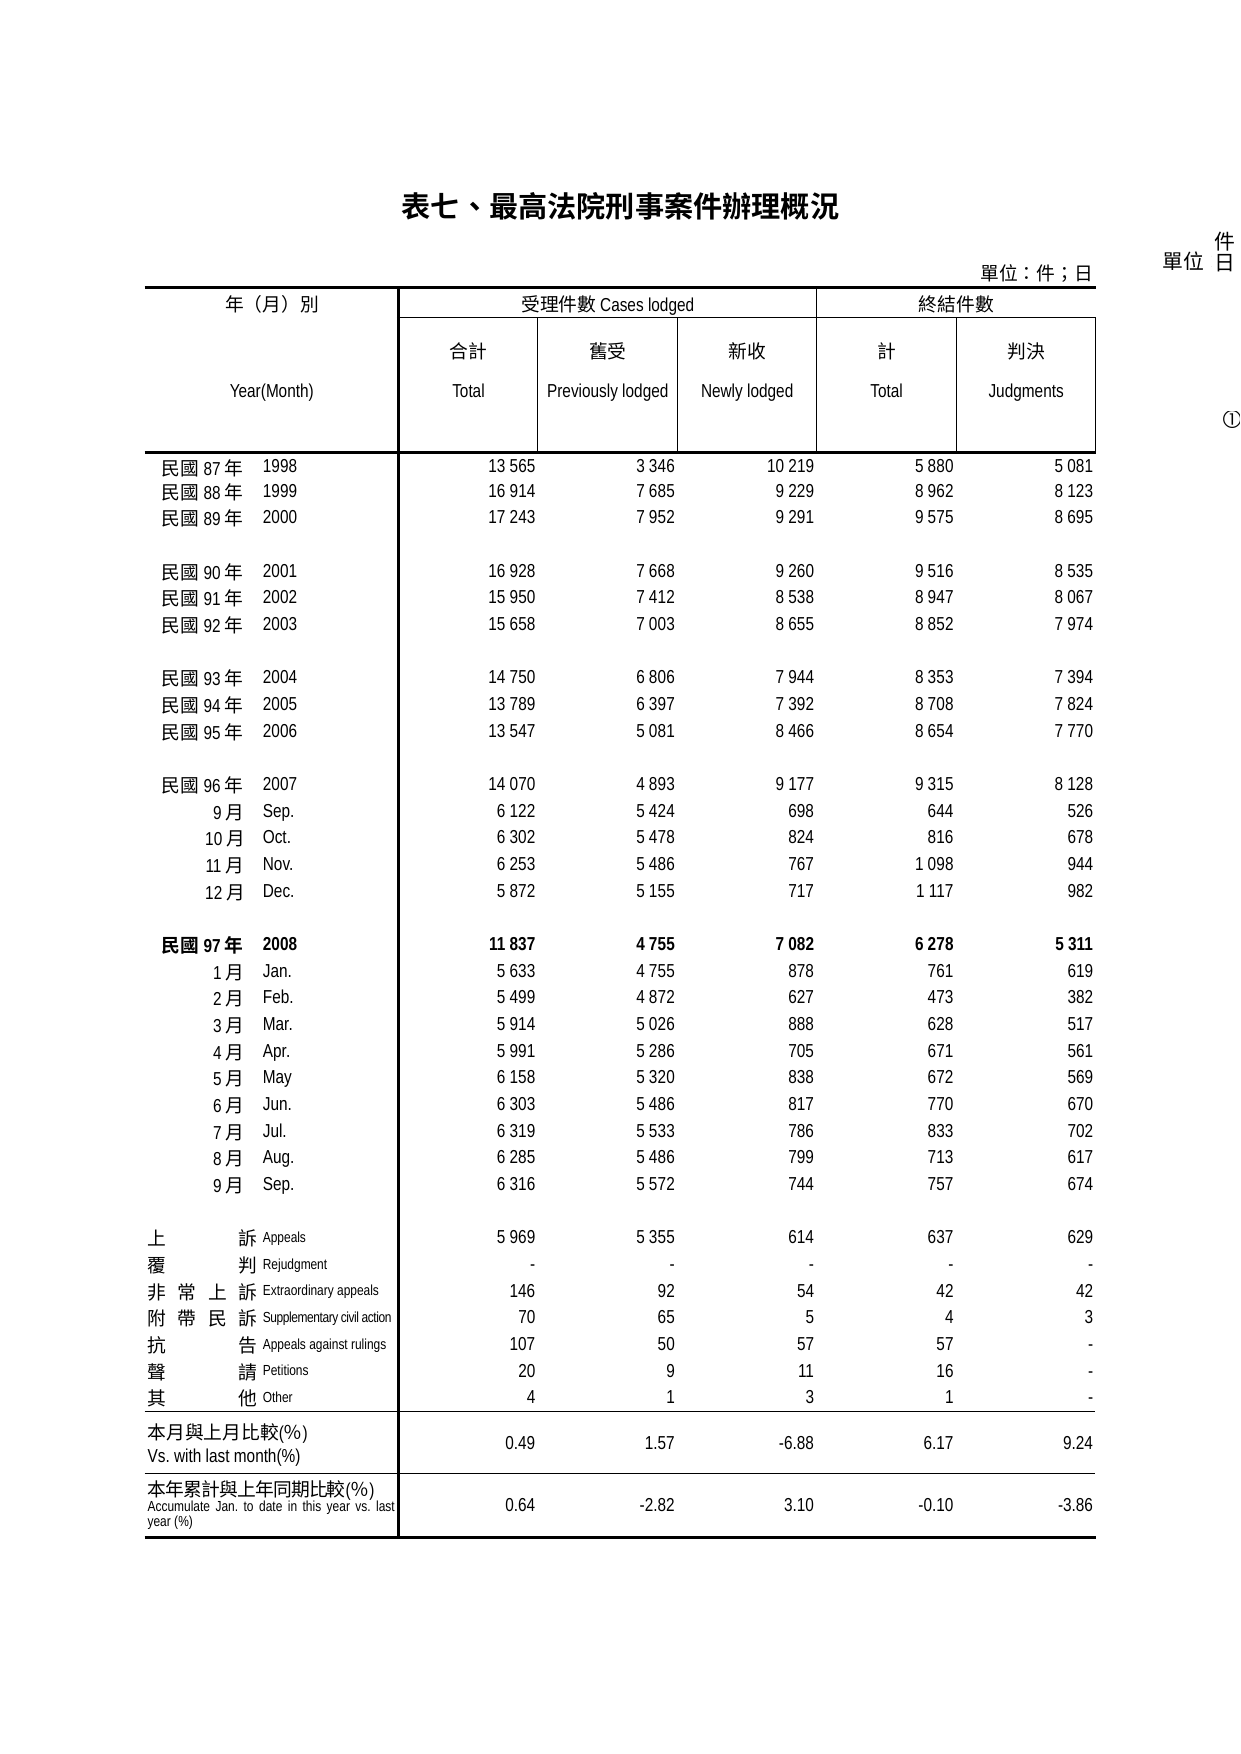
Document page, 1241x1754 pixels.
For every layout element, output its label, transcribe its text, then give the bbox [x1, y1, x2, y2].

table_header 終結件數 [817, 289, 1096, 317]
table_cell 526 [956, 797, 1096, 824]
table_cell 0.64 [400, 1474, 538, 1536]
table_cell 民國 89年 [145, 504, 260, 531]
table_cell 上訴 [145, 1224, 260, 1251]
table_cell 5 081 [956, 454, 1096, 477]
table_cell Feb. [260, 984, 397, 1011]
table_cell 569 [956, 1064, 1096, 1091]
table_cell 11月 [145, 851, 260, 877]
table_cell 5 311 [956, 931, 1096, 957]
table_cell [260, 531, 397, 557]
table_cell 13 565 [400, 454, 538, 477]
table_cell Previously lodged [538, 380, 677, 451]
table_cell 5 872 [400, 877, 538, 904]
table_cell Jun. [260, 1091, 397, 1117]
table_cell 0.49 [400, 1412, 538, 1473]
table_cell 7 952 [538, 504, 677, 531]
table_cell [400, 744, 538, 771]
table_cell 8 535 [956, 557, 1096, 584]
table_cell 民國 91年 [145, 584, 260, 611]
table_cell Extraordinary appeals [260, 1277, 397, 1304]
table_cell 9月 [145, 797, 260, 824]
table_cell 6 316 [400, 1171, 538, 1197]
table_cell 674 [956, 1171, 1096, 1197]
table_cell [677, 904, 817, 931]
table_cell Appeals against rulings [260, 1331, 397, 1357]
table_cell Supplementary civil action [260, 1304, 397, 1331]
table_cell 6 397 [538, 691, 677, 717]
table_cell 8 852 [817, 611, 956, 637]
table_cell 7 082 [677, 931, 817, 957]
table_cell - [956, 1357, 1096, 1384]
table_cell 6 806 [538, 664, 677, 691]
table_cell [817, 904, 956, 931]
table_cell 799 [677, 1144, 817, 1171]
table_cell 637 [817, 1224, 956, 1251]
table_cell 3.10 [677, 1474, 817, 1536]
table_cell 9 516 [817, 557, 956, 584]
table_cell 4 755 [538, 957, 677, 984]
text 單位： [1162, 245, 1212, 270]
table_cell [400, 637, 538, 664]
table_cell 517 [956, 1011, 1096, 1037]
table_header 受理件數Cases lodged [400, 289, 816, 317]
table_cell 5月 [145, 1064, 260, 1091]
table_cell 5 081 [538, 717, 677, 744]
table_cell 717 [677, 877, 817, 904]
table_cell [677, 744, 817, 771]
table_cell 4月 [145, 1037, 260, 1064]
table_cell [260, 904, 397, 931]
table_cell [817, 637, 956, 664]
table_cell 7 394 [956, 664, 1096, 691]
table_cell [145, 637, 260, 664]
table_cell 9月 [145, 1171, 260, 1197]
table_cell 8 123 [956, 477, 1096, 504]
table_cell 5 499 [400, 984, 538, 1011]
table_cell 5 486 [538, 851, 677, 877]
table_cell 6 285 [400, 1144, 538, 1171]
table_cell 3 346 [538, 454, 677, 477]
table_cell 5 478 [538, 824, 677, 851]
table_cell 8 947 [817, 584, 956, 611]
table_cell 9 315 [817, 771, 956, 797]
text 單位：件；日 [148, 259, 1092, 286]
table_cell 合計 [400, 318, 537, 380]
table_cell [677, 531, 817, 557]
table_cell 民國 96年 [145, 771, 260, 797]
table_cell 5 486 [538, 1091, 677, 1117]
table_cell -2.82 [538, 1474, 677, 1536]
table_cell 15 950 [400, 584, 538, 611]
table_cell 7 974 [956, 611, 1096, 637]
table_cell 10 219 [677, 454, 817, 477]
table_cell 5 320 [538, 1064, 677, 1091]
table_cell [956, 531, 1096, 557]
table_cell 7 685 [538, 477, 677, 504]
table_cell 5 155 [538, 877, 677, 904]
table_cell 8 708 [817, 691, 956, 717]
table_cell 9 177 [677, 771, 817, 797]
table_cell 5 969 [400, 1224, 538, 1251]
table_cell 7 003 [538, 611, 677, 637]
table_cell 14 070 [400, 771, 538, 797]
table_cell 6 278 [817, 931, 956, 957]
table_cell 2月 [145, 984, 260, 1011]
table_cell 民國 87年 [145, 454, 260, 477]
table_cell 2001 [260, 557, 397, 584]
table_cell 54 [677, 1277, 817, 1304]
table_cell [145, 744, 260, 771]
table_cell 767 [677, 851, 817, 877]
table_cell 民國 94年 [145, 691, 260, 717]
table_cell [956, 904, 1096, 931]
table_cell 2004 [260, 664, 397, 691]
table_cell 9 260 [677, 557, 817, 584]
table_cell 92 [538, 1277, 677, 1304]
table_cell 6月 [145, 1091, 260, 1117]
table_cell Apr. [260, 1037, 397, 1064]
table_cell 671 [817, 1037, 956, 1064]
table_cell 8 695 [956, 504, 1096, 531]
table_cell 1999 [260, 477, 397, 504]
table_cell Rejudgment [260, 1251, 397, 1277]
table_cell - [956, 1331, 1096, 1357]
table_cell 7 668 [538, 557, 677, 584]
table_cell [538, 904, 677, 931]
table_cell 2006 [260, 717, 397, 744]
table_cell 民國 90年 [145, 557, 260, 584]
table_cell 42 [956, 1277, 1096, 1304]
table_cell 9 291 [677, 504, 817, 531]
table_cell 619 [956, 957, 1096, 984]
table_cell 民國 88年 [145, 477, 260, 504]
table_cell 6 319 [400, 1117, 538, 1144]
table_cell 6 158 [400, 1064, 538, 1091]
table_cell 7 944 [677, 664, 817, 691]
table_cell 7 392 [677, 691, 817, 717]
table_cell 6 302 [400, 824, 538, 851]
table_cell 5 633 [400, 957, 538, 984]
table_cell 146 [400, 1277, 538, 1304]
table_cell 8 962 [817, 477, 956, 504]
table_cell 561 [956, 1037, 1096, 1064]
table_cell 1998 [260, 454, 397, 477]
table_cell 627 [677, 984, 817, 1011]
table_cell [677, 1197, 817, 1224]
table_cell - [817, 1251, 956, 1277]
table_cell 2000 [260, 504, 397, 531]
table_cell -3.86 [956, 1473, 1096, 1536]
table_cell 5 880 [817, 454, 956, 477]
table_cell 2002 [260, 584, 397, 611]
table_cell 11 837 [400, 931, 538, 957]
table_cell 614 [677, 1224, 817, 1251]
table_cell 8 654 [817, 717, 956, 744]
table_cell 833 [817, 1117, 956, 1144]
table_cell [400, 1197, 538, 1224]
text [1162, 237, 1212, 245]
table_cell 14 750 [400, 664, 538, 691]
table_cell [260, 744, 397, 771]
table_cell [817, 531, 956, 557]
table_cell 8 655 [677, 611, 817, 637]
table_cell 6 122 [400, 797, 538, 824]
table_cell [145, 904, 260, 931]
table_cell 2003 [260, 611, 397, 637]
table_cell 民國 93年 [145, 664, 260, 691]
table_cell 3 [677, 1384, 817, 1411]
table_cell 42 [817, 1277, 956, 1304]
table_cell 其他 [145, 1384, 260, 1411]
table_cell 617 [956, 1144, 1096, 1171]
table_cell -0.10 [817, 1474, 956, 1536]
table_cell 761 [817, 957, 956, 984]
table_cell 644 [817, 797, 956, 824]
table_cell 16 [817, 1357, 956, 1384]
table_cell -6.88 [677, 1412, 817, 1473]
table_cell 770 [817, 1091, 956, 1117]
table_cell Jul. [260, 1117, 397, 1144]
table_cell 1 [817, 1384, 956, 1411]
table_cell 新收 [678, 318, 816, 380]
table_cell 11 [677, 1357, 817, 1384]
table_cell 民國 95年 [145, 717, 260, 744]
table_cell 107 [400, 1331, 538, 1357]
table_cell 7 770 [956, 717, 1096, 744]
table_cell 本年累計與上年同期比較(％) Accumulate Jan. to date in this year vs. last year (%) [145, 1474, 397, 1536]
table_cell [956, 637, 1096, 664]
table_cell - [538, 1251, 677, 1277]
table_cell 8 353 [817, 664, 956, 691]
table_cell 982 [956, 877, 1096, 904]
table_cell 1 117 [817, 877, 956, 904]
table_cell 678 [956, 824, 1096, 851]
table_cell 5 533 [538, 1117, 677, 1144]
table_cell 50 [538, 1331, 677, 1357]
table_cell 5 991 [400, 1037, 538, 1064]
table_cell 5 026 [538, 1011, 677, 1037]
table_cell [677, 637, 817, 664]
table_cell 9 575 [817, 504, 956, 531]
table_cell 8 128 [956, 771, 1096, 797]
table_cell 629 [956, 1224, 1096, 1251]
table_cell 57 [677, 1331, 817, 1357]
table_cell 2005 [260, 691, 397, 717]
table_cell Oct. [260, 824, 397, 851]
table_cell 13 789 [400, 691, 538, 717]
table_cell [400, 904, 538, 931]
table_cell 628 [817, 1011, 956, 1037]
table_cell 9.24 [956, 1411, 1096, 1473]
table_cell [956, 744, 1096, 771]
table_cell 65 [538, 1304, 677, 1331]
table_cell 判決 [957, 318, 1095, 380]
table_cell 705 [677, 1037, 817, 1064]
table_cell 民國 97年 [145, 931, 260, 957]
table_cell 15 658 [400, 611, 538, 637]
table_cell 16 914 [400, 477, 538, 504]
table_cell Total [817, 380, 956, 451]
table_cell 聲請 [145, 1357, 260, 1384]
table_cell - [677, 1251, 817, 1277]
table_cell [538, 531, 677, 557]
table_cell 13 547 [400, 717, 538, 744]
table_cell Year(Month) [145, 380, 397, 451]
table_cell 838 [677, 1064, 817, 1091]
table_cell 4 872 [538, 984, 677, 1011]
table_cell Nov. [260, 851, 397, 877]
table_cell 16 928 [400, 557, 538, 584]
table_cell 2007 [260, 771, 397, 797]
table_cell - [400, 1251, 538, 1277]
table_cell [260, 1197, 397, 1224]
table_cell Other [260, 1384, 397, 1411]
table_cell 944 [956, 851, 1096, 877]
table_cell 888 [677, 1011, 817, 1037]
table_cell 878 [677, 957, 817, 984]
table_cell - [956, 1251, 1096, 1277]
table_cell 57 [817, 1331, 956, 1357]
table_cell 7 824 [956, 691, 1096, 717]
table_cell 1 098 [817, 851, 956, 877]
table_cell 713 [817, 1144, 956, 1171]
table_cell 附帶民訴 [145, 1304, 260, 1331]
table_cell 3 [956, 1304, 1096, 1331]
table_cell [817, 744, 956, 771]
table_cell 70 [400, 1304, 538, 1331]
table_cell 4 [400, 1384, 538, 1411]
table_cell 5 355 [538, 1224, 677, 1251]
table_header 年（月）別 [145, 289, 397, 380]
table_cell 4 755 [538, 931, 677, 957]
table_cell 6 303 [400, 1091, 538, 1117]
table_cell 702 [956, 1117, 1096, 1144]
table_cell [260, 637, 397, 664]
table_cell 698 [677, 797, 817, 824]
table_cell Petitions [260, 1357, 397, 1384]
table_cell 8月 [145, 1144, 260, 1171]
table_cell 8 466 [677, 717, 817, 744]
text [1162, 270, 1240, 277]
table_header 年（月）別 [1220, 410, 1240, 431]
table_cell 786 [677, 1117, 817, 1144]
table_cell 7 412 [538, 584, 677, 611]
table_cell 2008 [260, 931, 397, 957]
table_cell [538, 744, 677, 771]
table_cell 824 [677, 824, 817, 851]
table_cell 5 [677, 1304, 817, 1331]
table_cell 1 [538, 1384, 677, 1411]
table_cell Jan. [260, 957, 397, 984]
table_cell 5 286 [538, 1037, 677, 1064]
table_cell 757 [817, 1171, 956, 1197]
table_cell 舊受 [538, 318, 677, 380]
table_cell 670 [956, 1091, 1096, 1117]
table_cell Mar. [260, 1011, 397, 1037]
table_cell 17 243 [400, 504, 538, 531]
table_cell Aug. [260, 1144, 397, 1171]
table_cell 672 [817, 1064, 956, 1091]
table_cell [538, 637, 677, 664]
table_cell 本月與上月比較(％) Vs. with last month(%) [145, 1412, 397, 1473]
table_cell [538, 1197, 677, 1224]
table_cell 6 253 [400, 851, 538, 877]
table_cell [145, 531, 260, 557]
table_cell [400, 531, 538, 557]
table_cell 1.57 [538, 1412, 677, 1473]
table_cell 816 [817, 824, 956, 851]
table_cell 10月 [145, 824, 260, 851]
table_cell Dec. [260, 877, 397, 904]
table_cell Judgments [957, 380, 1095, 451]
table_cell 5 914 [400, 1011, 538, 1037]
text 件日 [1212, 231, 1240, 274]
table_cell [145, 1197, 260, 1224]
table_cell Appeals [260, 1224, 397, 1251]
table_cell Sep. [260, 797, 397, 824]
table_cell 8 538 [677, 584, 817, 611]
table_cell 4 [817, 1304, 956, 1331]
table_cell Total [400, 380, 537, 451]
table_cell 12月 [145, 877, 260, 904]
table_cell 6.17 [817, 1412, 956, 1473]
table_cell 9 [538, 1357, 677, 1384]
table_cell - [956, 1384, 1096, 1411]
table_cell Newly lodged [678, 380, 816, 451]
table_cell May [260, 1064, 397, 1091]
table_cell [817, 1197, 956, 1224]
table_cell 計 [817, 318, 956, 380]
table_cell 5 486 [538, 1144, 677, 1171]
table_cell 非常上訴 [145, 1277, 260, 1304]
table_cell 744 [677, 1171, 817, 1197]
table_cell 9 229 [677, 477, 817, 504]
table_cell 3月 [145, 1011, 260, 1037]
table_cell 7月 [145, 1117, 260, 1144]
table_cell 抗告 [145, 1331, 260, 1357]
table_cell 覆判 [145, 1251, 260, 1277]
table_cell 20 [400, 1357, 538, 1384]
text 表七、最高法院刑事案件辦理概況 [148, 183, 1092, 225]
table_cell 473 [817, 984, 956, 1011]
table_cell 5 424 [538, 797, 677, 824]
table_cell Sep. [260, 1171, 397, 1197]
table_cell 民國 92年 [145, 611, 260, 637]
table_cell [956, 1197, 1096, 1224]
table_cell 382 [956, 984, 1096, 1011]
table_cell 1月 [145, 957, 260, 984]
table_cell 817 [677, 1091, 817, 1117]
table_cell 8 067 [956, 584, 1096, 611]
table_cell 5 572 [538, 1171, 677, 1197]
table_cell 4 893 [538, 771, 677, 797]
